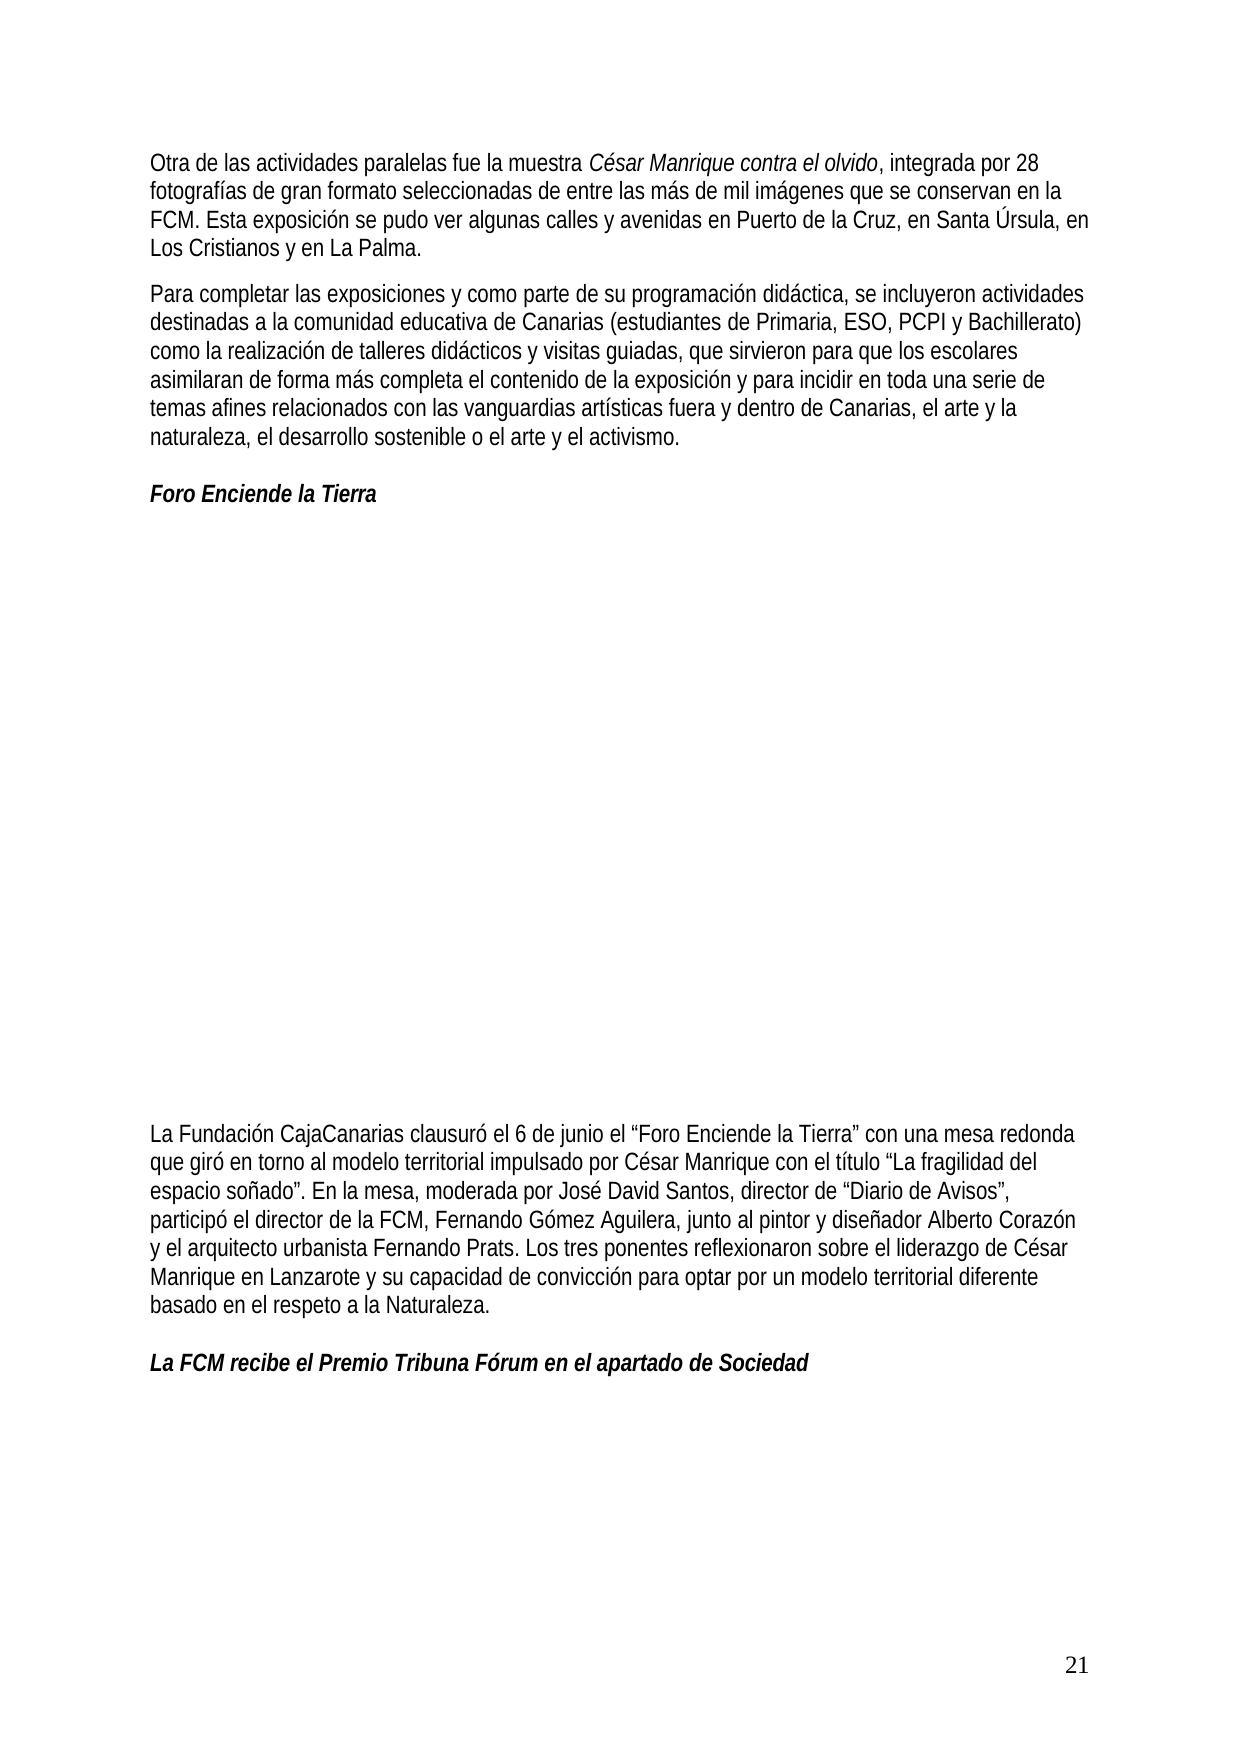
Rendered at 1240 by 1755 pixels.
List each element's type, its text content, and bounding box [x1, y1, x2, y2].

text Otra de las actividades paralelas fue la muestra César Manrique contra el olvido, integrada por 28 fotografías de gran formato seleccionadas de entre las más de mil imágenes que se conservan en la FCM. Esta exposición se pudo ver algunas calles y avenidas en Puerto de la Cruz, en Santa Úrsula, en Los Cristianos y en La Palma. [150, 147, 1089, 262]
text Para completar las exposiciones y como parte de su programación didáctica, se incluyeron actividades destinadas a la comunidad educativa de Canarias (estudiantes de Primaria, ESO, PCPI y Bachillerato) como la realización de talleres didácticos y visitas guiadas, que sirvieron para que los escolares asimilaran de forma más completa el contenido de la exposición y para incidir en toda una serie de temas afines relacionados con las vanguardias artísticas fuera y dentro de Canarias, el arte y la naturaleza, el desarrollo sostenible o el arte y el activismo. [150, 279, 1088, 451]
subtitle Foro Enciende la Tierra [150, 479, 1166, 508]
text La Fundación CajaCanarias clausuró el 6 de junio el “Foro Enciende la Tierra” con una mesa redonda que giró en torno al modelo territorial impulsado por César Manrique con el título “La fragilidad del espacio soñado”. En la mesa, moderada por José David Santos, director de “Diario de Avisos”, participó el director de la FCM, Fernando Gómez Aguilera, junto al pintor y diseñador Alberto Corazón y el arquitecto urbanista Fernando Prats. Los tres ponentes reflexionaron sobre el liderazgo de César Manrique en Lanzarote y su capacidad de convicción para optar por un modelo territorial diferente basado en el respeto a la Naturaleza. [150, 1119, 1078, 1319]
subtitle La FCM recibe el Premio Tribuna Fórum en el apartado de Sociedad [150, 1348, 1166, 1376]
